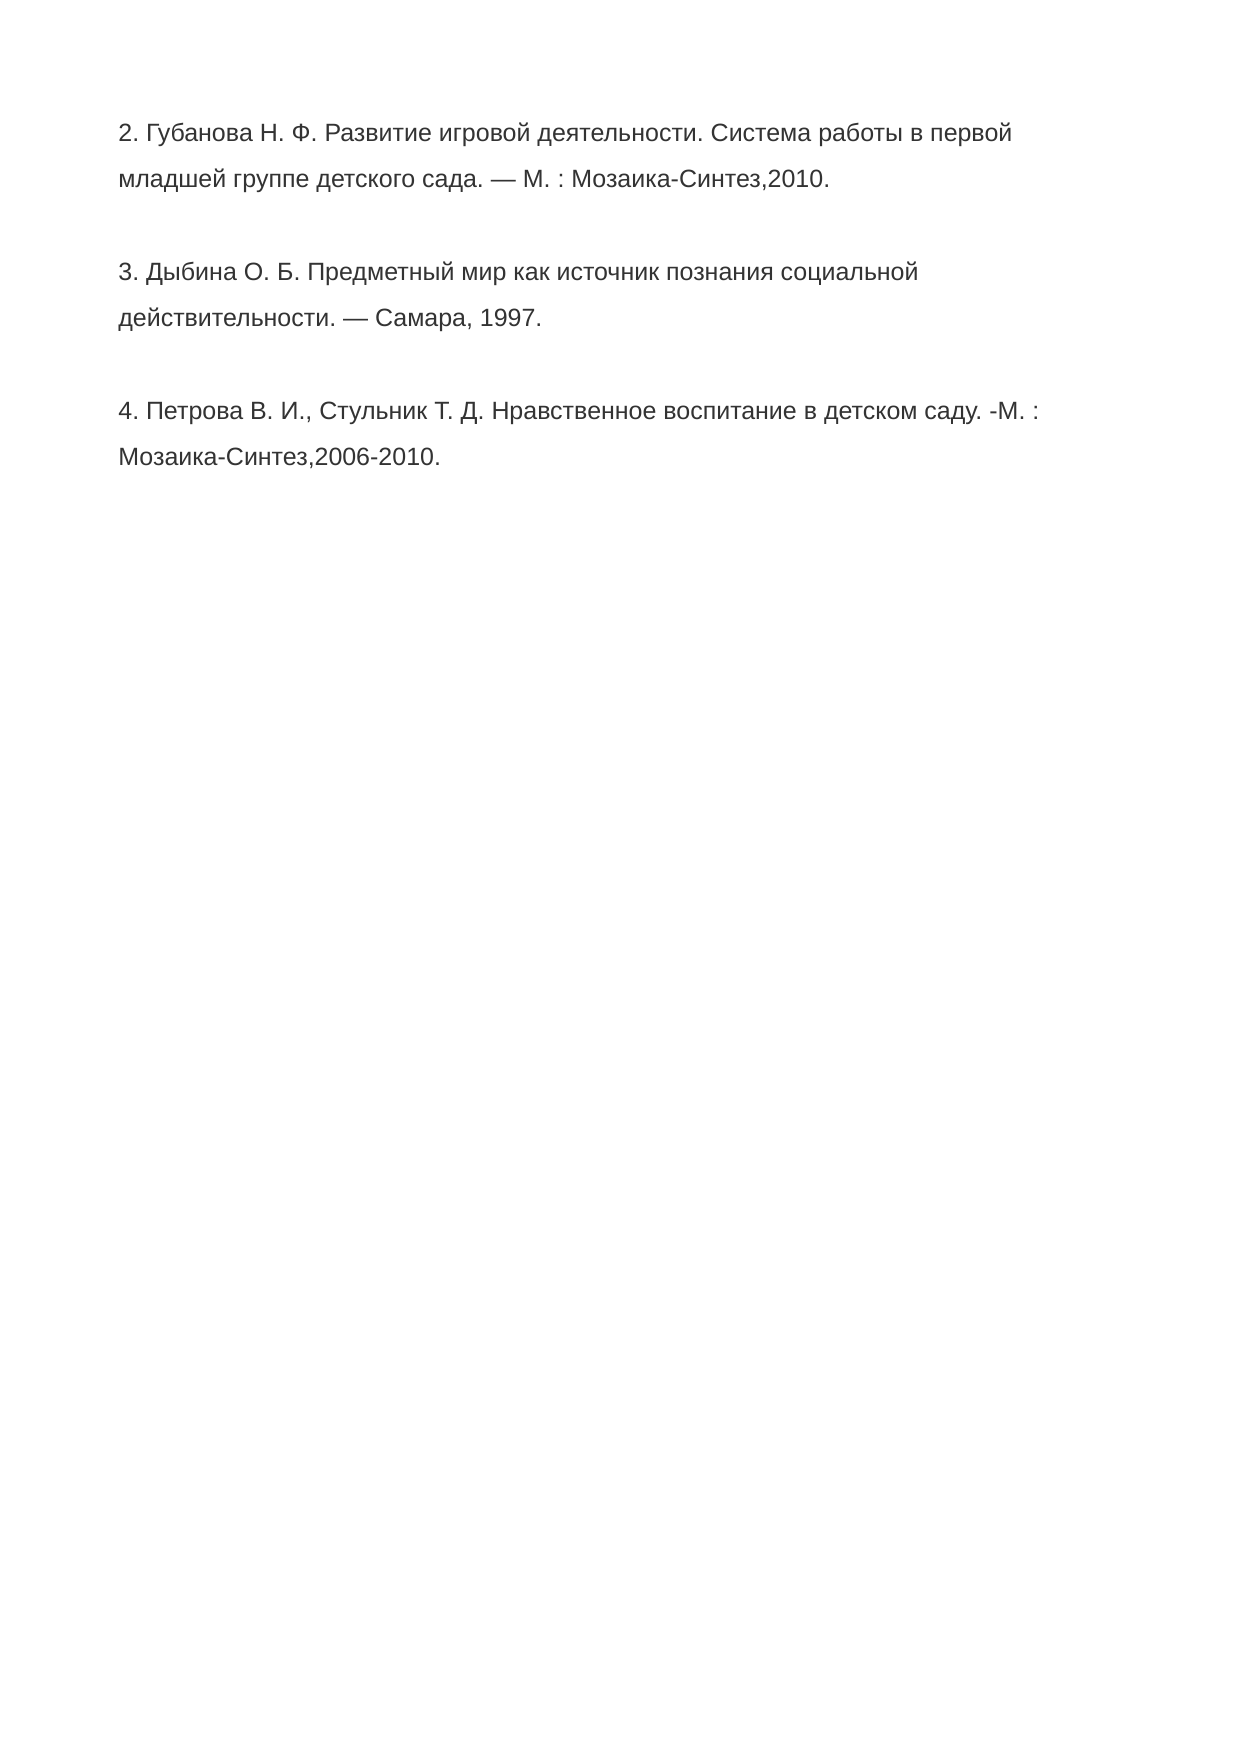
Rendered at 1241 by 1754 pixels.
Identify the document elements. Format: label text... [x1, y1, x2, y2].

text 4. Петрова В. И., Стульник Т. Д. Нравственное воспитание в детском саду. -М. : Мозаика-Синтез,2006-2010. [118, 396, 1122, 470]
text 3. Дыбина О. Б. Предметный мир как источник познания социальной действительности. — Самара, 1997. [118, 257, 1122, 332]
text 2. Губанова Н. Ф. Развитие игровой деятельности. Система работы в первой младшей группе детского сада. — М. : Мозаика-Синтез,2010. [118, 118, 1122, 193]
